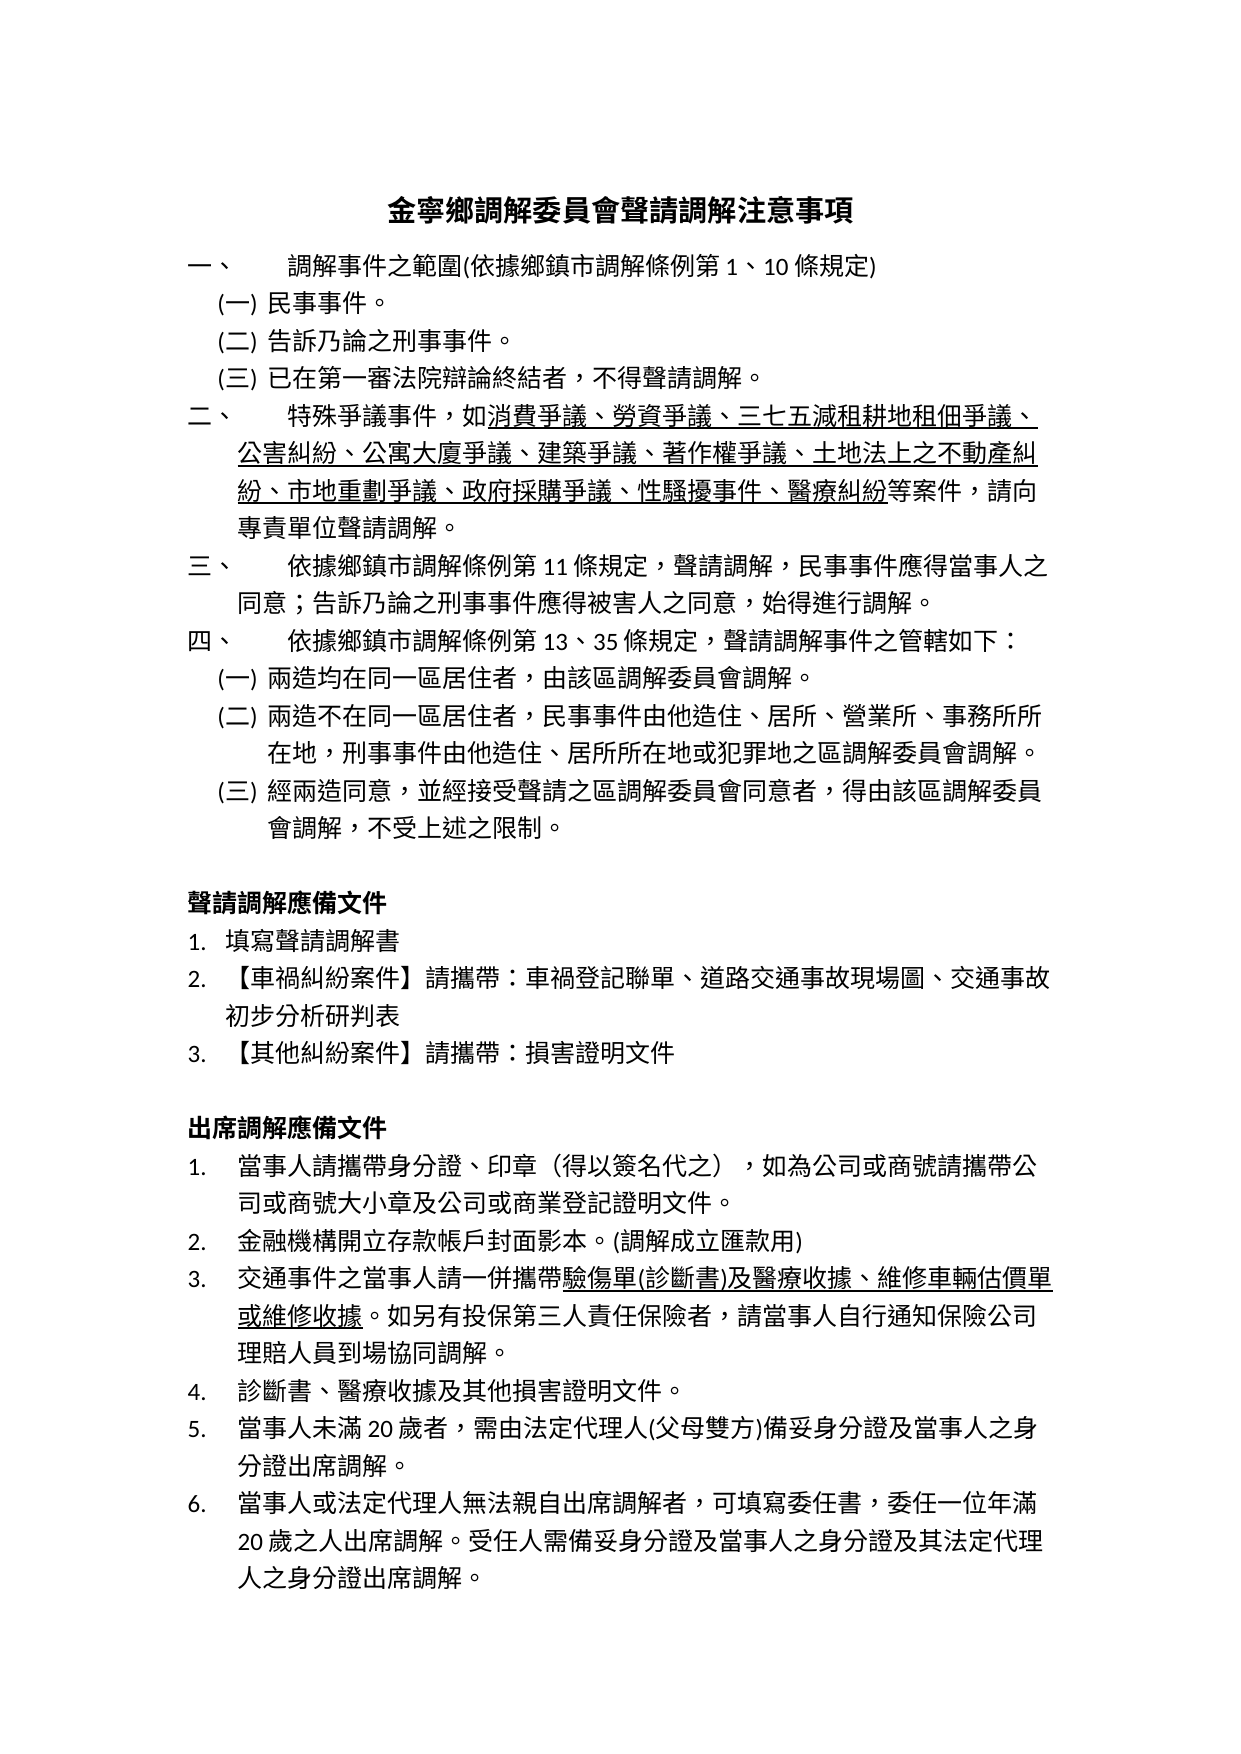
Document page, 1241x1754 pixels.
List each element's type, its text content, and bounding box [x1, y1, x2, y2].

list 經兩造同意，並經接受聲請之區調解委員會同意者，得由該區調解委員會調解，不受上述之限制。 [217, 764, 1053, 839]
list 已在第一審法院辯論終結者，不得聲請調解。 [217, 352, 1053, 389]
list 【車禍糾紛案件】請攜帶：車禍登記聯單、道路交通事故現場圖、交通事故初步分析研判表 [187, 952, 1053, 1027]
list 當事人或法定代理人無法親自出席調解者，可填寫委任書，委任一位年滿20歲之人出席調解。受任人需備妥身分證及當事人之身分證及其法定代理人之身分證出席調解。 [187, 1477, 1053, 1589]
list 兩造均在同一區居住者，由該區調解委員會調解。 [217, 652, 1053, 689]
list 診斷書、醫療收據及其他損害證明文件。 [187, 1364, 1053, 1402]
list 當事人請攜帶身分證、印章（得以簽名代之），如為公司或商號請攜帶公司或商號大小章及公司或商業登記證明文件。 [187, 1139, 1053, 1214]
list 民事事件。 [217, 277, 1053, 314]
list 【其他糾紛案件】請攜帶：損害證明文件 [187, 1027, 1053, 1064]
list 告訴乃論之刑事事件。 [217, 314, 1053, 352]
list 交通事件之當事人請一併攜帶驗傷單(診斷書)及醫療收據、維修車輛估價單或維修收據。如另有投保第三人責任保險者，請當事人自行通知保險公司理賠人員到場協同調解。 [187, 1252, 1053, 1364]
list 填寫聲請調解書 [187, 914, 1053, 952]
text 出席調解應備文件 [187, 1102, 1053, 1139]
list 依據鄉鎮市調解條例第11條規定，聲請調解，民事事件應得當事人之同意；告訴乃論之刑事事件應得被害人之同意，始得進行調解。 [187, 539, 1053, 614]
list 當事人未滿20歲者，需由法定代理人(父母雙方)備妥身分證及當事人之身分證出席調解。 [187, 1402, 1053, 1477]
list 依據鄉鎮市調解條例第13、35條規定，聲請調解事件之管轄如下： [187, 614, 1053, 652]
list 兩造不在同一區居住者，民事事件由他造住、居所、營業所、事務所所在地，刑事事件由他造住、居所所在地或犯罪地之區調解委員會調解。 [217, 689, 1053, 764]
list 特殊爭議事件，如消費爭議、勞資爭議、三七五減租耕地租佃爭議、公害糾紛、公寓大廈爭議、建築爭議、著作權爭議、土地法上之不動產糾紛、市地重劃爭議、政府採購爭議、性騷擾事件、醫療糾紛等案件，請向專責單位聲請調解。 [187, 389, 1053, 539]
text 金寧鄉調解委員會聲請調解注意事項 [187, 164, 1053, 239]
list 金融機構開立存款帳戶封面影本。(調解成立匯款用) [187, 1214, 1053, 1252]
text 聲請調解應備文件 [187, 877, 1053, 914]
list 調解事件之範圍(依據鄉鎮市調解條例第1、10 條規定) [187, 239, 1053, 277]
